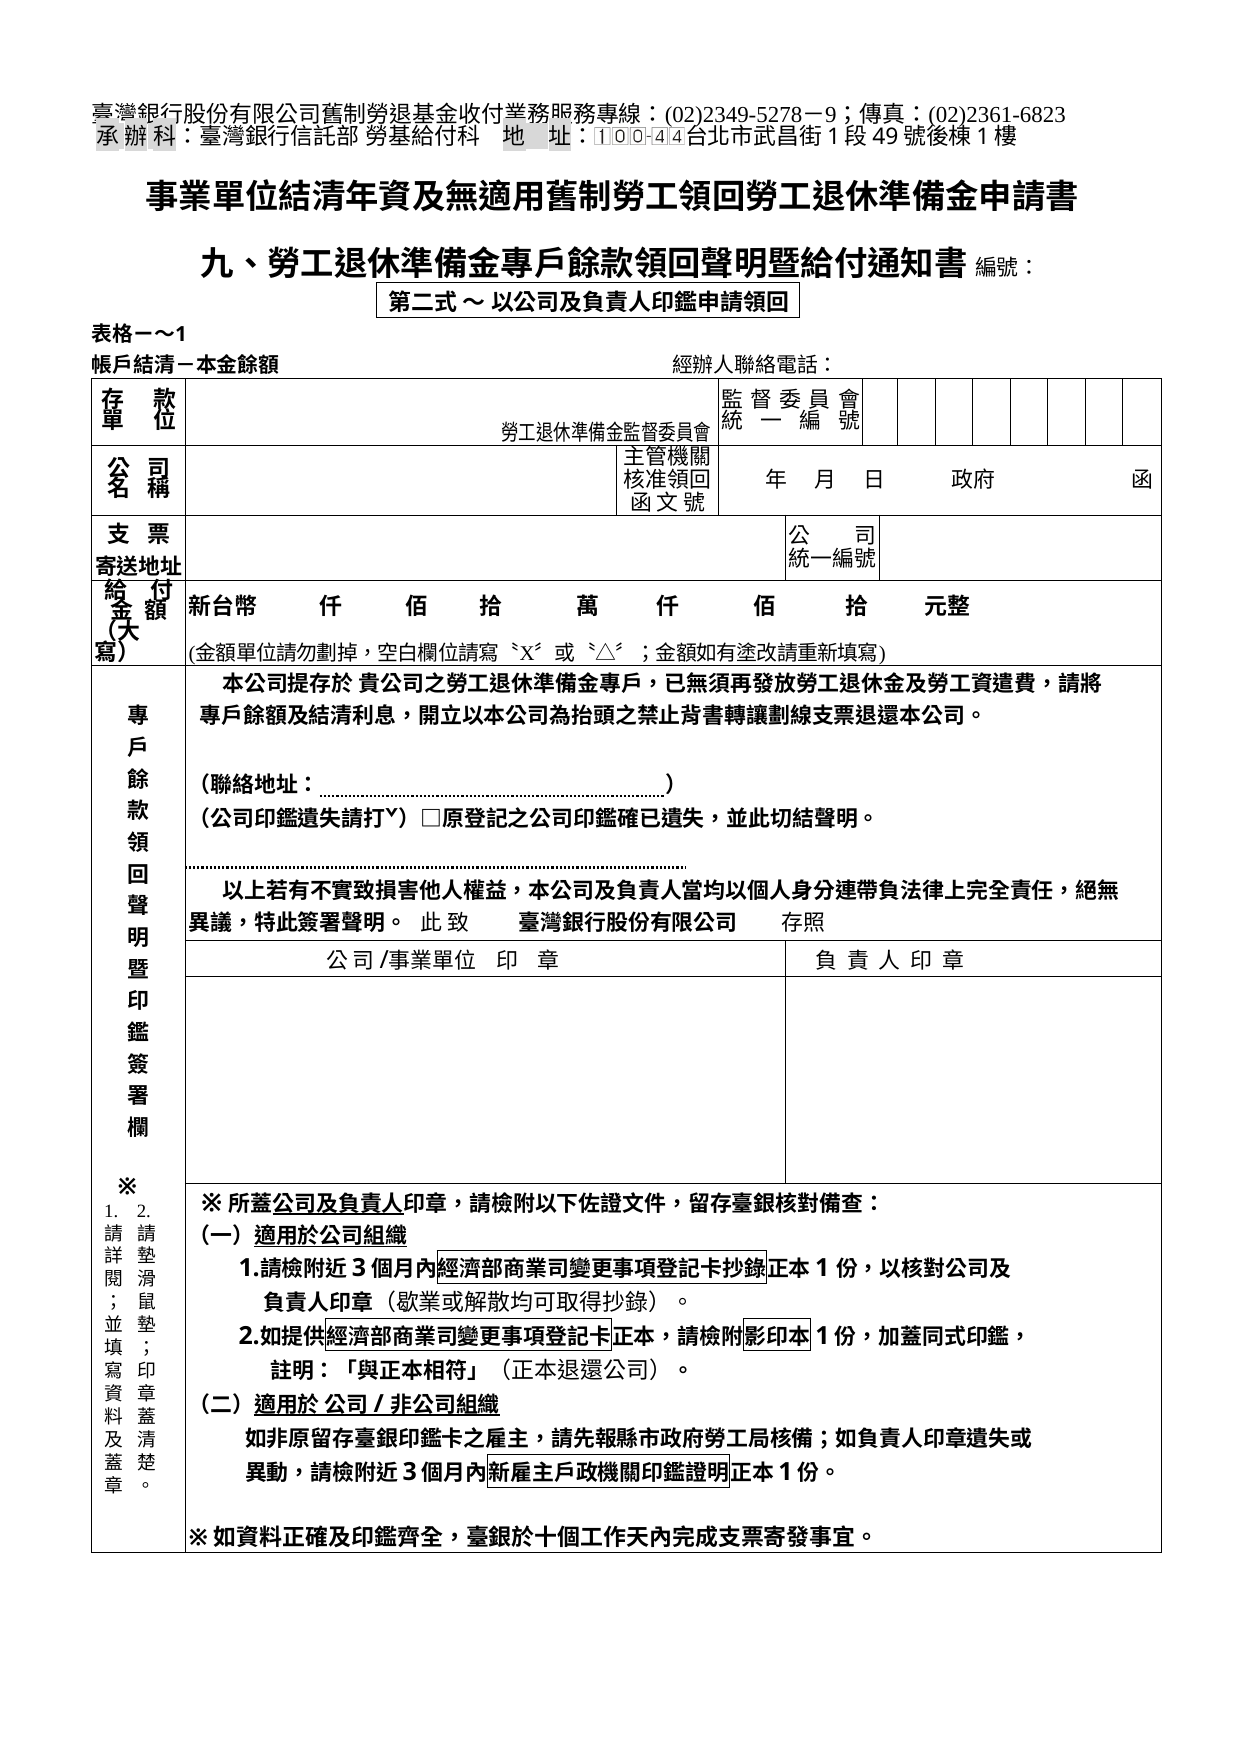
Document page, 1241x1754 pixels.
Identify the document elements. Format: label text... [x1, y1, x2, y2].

table_cell 支 票 寄送地址 [92, 516, 185, 580]
table_cell 給 付 金 額 （大寫） [92, 581, 185, 665]
table_header [1086, 379, 1122, 445]
table_header 勞工退休準備金監督委員會 [186, 379, 718, 445]
table_header [936, 379, 972, 445]
text 臺灣銀行股份有限公司舊制勞退基金收付業務服務專線：(02)2349-5278－9；傳真：(02)2361-6823 [92, 105, 1122, 127]
table_cell 主管機關 核准領回 函 文 號 [617, 446, 718, 514]
table_cell ※ 所蓋公司及負責人印章，請檢附以下佐證文件，留存臺銀核對備查： （一）適用於公司組織 1.請檢附近3個月內經濟部商業司變更事項登記卡抄錄正本1 份，以核對公司及 負責人印章（歇業或解散均可取得抄錄）。 2.如提供經濟部商業司變更事項登記卡正本，請檢附影印本1份，加蓋同式印鑑， 註明：「與正本相符」（正本退還公司）。 （二）適用於 公司 / 非公司組織 如非原留存臺銀印鑑卡之雇主，請先報縣市政府勞工局核備；如負責人印章遺失或 異動，請檢附近3個月內新雇主戶政機關印鑑證明正本1份。 ※ 如資料正確及印鑑齊全，臺銀於十個工作天內完成支票寄發事宜。 [186, 1184, 1161, 1552]
text [54, 282, 376, 318]
text 第二式 ～ 以公司及負責人印鑑申請領回 [377, 283, 799, 317]
table_cell [186, 977, 785, 1183]
table_cell [186, 516, 785, 580]
table_cell 年 月 日 政府 函 [719, 446, 1161, 514]
text [800, 282, 1122, 318]
text 表格ㄧ～1 [92, 318, 1122, 348]
table_header [863, 379, 897, 445]
table_cell 本公司提存於 貴公司之勞工退休準備金專戶，已無須再發放勞工退休金及勞工資遣費，請將 專戶餘額及結清利息，開立以本公司為抬頭之禁止背書轉讓劃線支票退還本公司。 （聯絡地址： ） （公司印鑑遺失請打ˇ）□原登記之公司印鑑確已遺失，並此切結聲明。 以上若有不實致損害他人權益，本公司及負責人當均以個人身分連帶負法律上完全責任，絕無 異議，特此簽署聲明。 此 致 臺灣銀行股份有限公司 存照 [186, 666, 1161, 940]
table_cell 專 戶 餘 款 領 回 聲 明 暨 印 鑑 簽 署 欄 ※ 1. 2. 請 請 詳 墊 閱 滑 ； 鼠 並 墊 填 ； 寫 印 資 章 料 蓋 及 清 蓋 楚 章 。 [92, 666, 185, 1552]
table_cell 負 責 人 印 章 [786, 941, 1161, 976]
table_cell 公 司 /事業單位 印 章 [186, 941, 785, 976]
text 帳戶結清－本金餘額 經辦人聯絡電話： [92, 348, 1122, 378]
picture [594, 127, 685, 145]
table_cell 公司 統一編號 [786, 516, 879, 580]
table_cell 新台幣 仟 佰 拾 萬 仟 佰 拾 元整 (金額單位請勿劃掉，空白欄位請寫〝X〞或〝△〞；金額如有塗改請重新填寫) [186, 581, 1161, 665]
table_cell 公 司 名 稱 [92, 446, 185, 514]
table_header [973, 379, 1010, 445]
table_header [1048, 379, 1085, 445]
table_header [898, 379, 935, 445]
text 承 辦 科：臺灣銀行信託部 勞基給付科 地 址：台北市武昌街1段49號後棟1樓 [54, 127, 1122, 149]
table_header [1123, 379, 1161, 445]
table_cell [880, 516, 1161, 580]
text 事業單位結清年資及無適用舊制勞工領回勞工退休準備金申請書 [92, 182, 1132, 216]
text 九、勞工退休準備金專戶餘款領回聲明暨給付通知書 編號： [92, 249, 1132, 282]
table_cell [786, 977, 1161, 1183]
table_cell [186, 446, 616, 514]
table_header 監督委員會 統一編號 [719, 379, 862, 445]
table_header [1011, 379, 1047, 445]
table_header 存 款 單 位 [92, 379, 185, 445]
